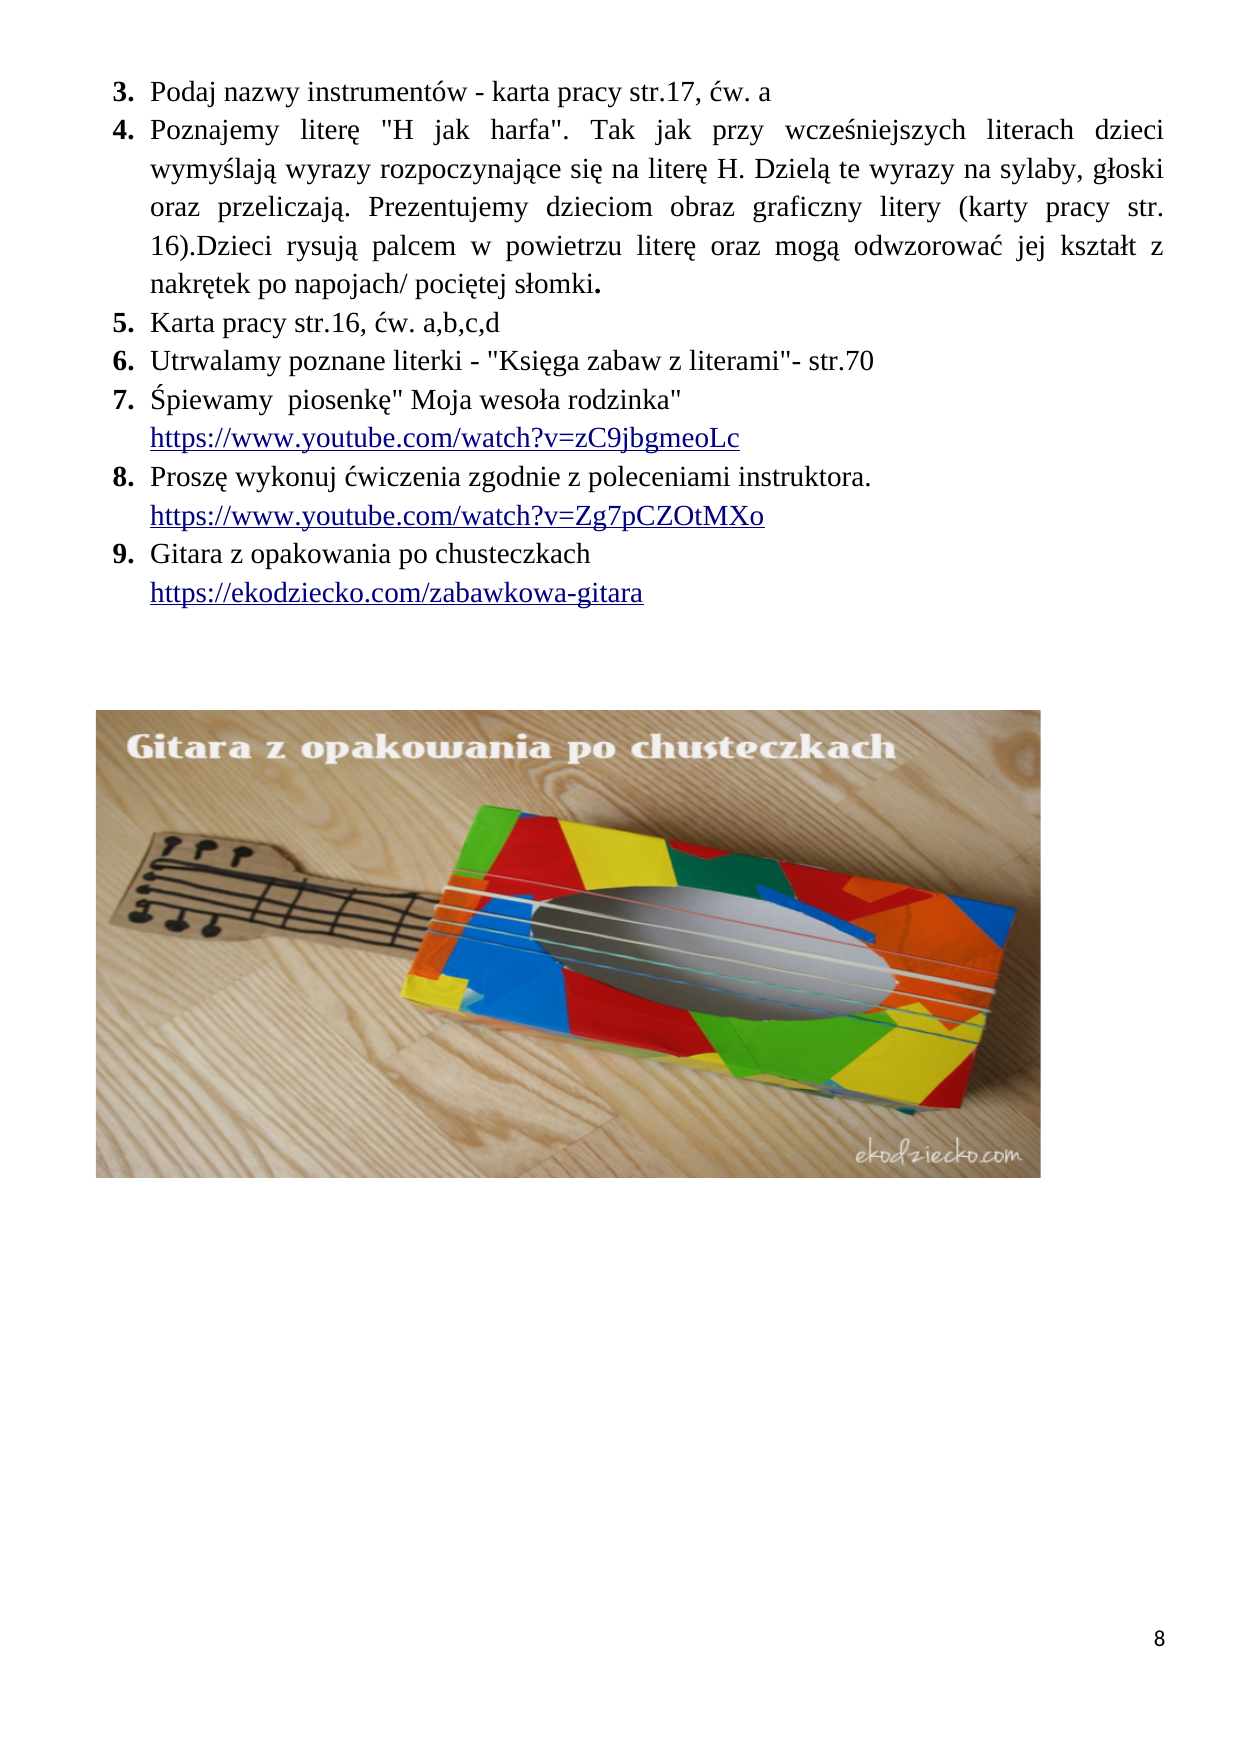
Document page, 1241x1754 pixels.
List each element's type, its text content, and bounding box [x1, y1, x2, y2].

list Proszę wykonuj ćwiczenia zgodnie z poleceniami instruktora. [112, 459, 1165, 493]
text https://ekodziecko.com/zabawkowa-gitara [150, 575, 1165, 608]
text https://www.youtube.com/watch?v=Zg7pCZOtMXo [150, 498, 1165, 531]
list Śpiewamy piosenkę" Moja wesoła rodzinka" [112, 382, 1165, 416]
list Podaj nazwy instrumentów - karta pracy str.17, ćw. a [112, 74, 1165, 107]
picture [95, 710, 1041, 1178]
list Gitara z opakowania po chusteczkach [112, 536, 1165, 570]
list Utrwalamy poznane literki - "Księga zabaw z literami"- str.70 [112, 343, 1165, 377]
text https://www.youtube.com/watch?v=zC9jbgmeoLc [150, 421, 1165, 454]
list Karta pracy str.16, ćw. a,b,c,d [112, 305, 1165, 338]
list Poznajemy literę "H jak harfa". Tak jak przy wcześniejszych literach dzieci wymyślają wyrazy rozpoczynające się na literę H. Dzielą te wyrazy na sylaby, głoski oraz przeliczają. Prezentujemy dzieciom obraz graficzny litery (karty pracy str. 16).Dzieci rysują palcem w powietrzu literę oraz mogą odwzorować jej kształt z nakrętek po napojach/ pociętej słomki. [112, 112, 1165, 300]
